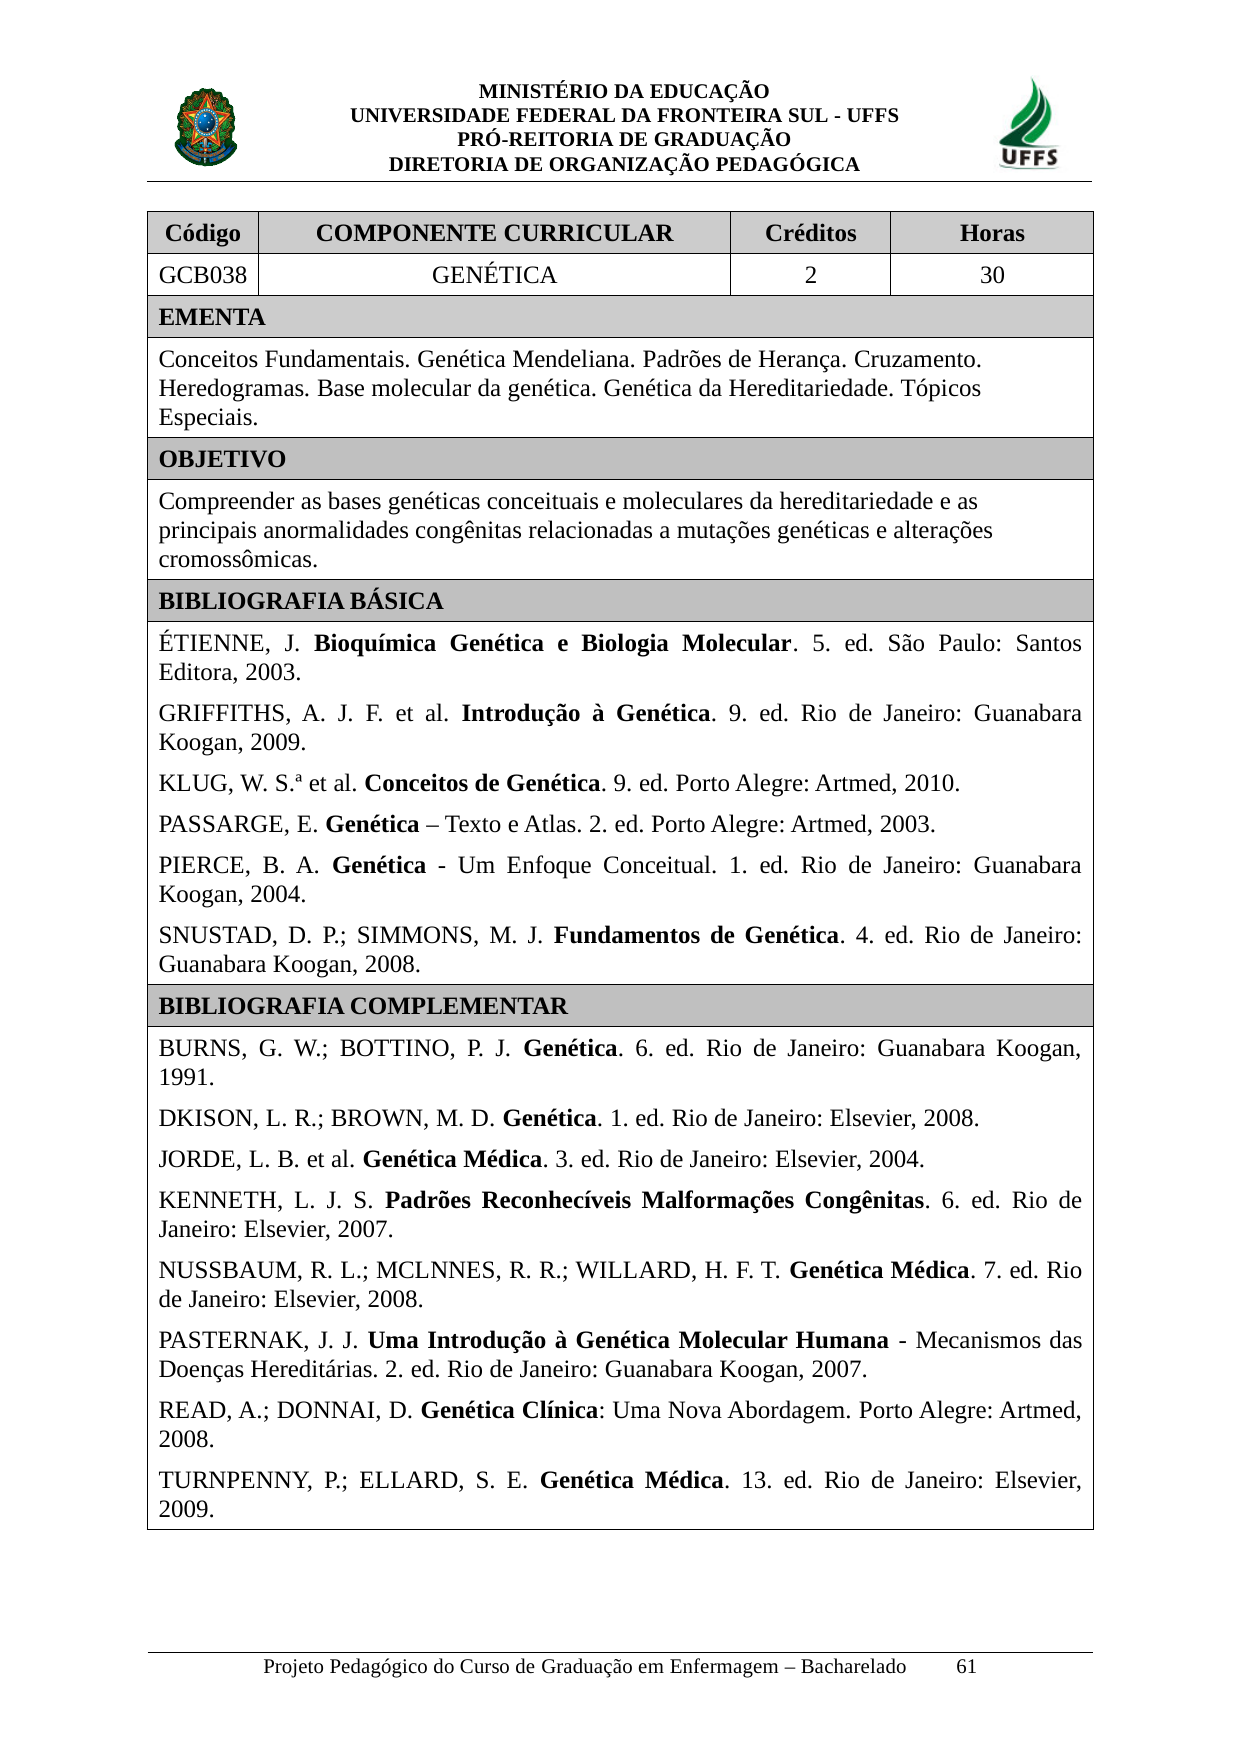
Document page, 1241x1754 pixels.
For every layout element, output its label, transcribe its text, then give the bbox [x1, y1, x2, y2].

table_cell Conceitos Fundamentais. Genética Mendeliana. Padrões de Herança. Cruzamento. Heredogramas. Base molecular da genética. Genética da Hereditariedade. Tópicos Especiais. [148, 338, 1093, 437]
table_header COMPONENTE CURRICULAR [259, 212, 730, 253]
table_cell OBJETIVO [148, 438, 1093, 479]
table_cell ÉTIENNE, J. Bioquímica Genética e Biologia Molecular. 5. ed. São Paulo: Santos Editora, 2003. GRIFFITHS, A. J. F. et al. Introdução à Genética. 9. ed. Rio de Janeiro: Guanabara Koogan, 2009. KLUG, W. S.ª et al. Conceitos de Genética. 9. ed. Porto Alegre: Artmed, 2010. PASSARGE, E. Genética – Texto e Atlas. 2. ed. Porto Alegre: Artmed, 2003. PIERCE, B. A. Genética - Um Enfoque Conceitual. 1. ed. Rio de Janeiro: Guanabara Koogan, 2004. SNUSTAD, D. P.; SIMMONS, M. J. Fundamentos de Genética. 4. ed. Rio de Janeiro: Guanabara Koogan, 2008. [148, 622, 1093, 984]
picture [984, 75, 1075, 173]
picture [173, 87, 238, 168]
table_cell BURNS, G. W.; BOTTINO, P. J. Genética. 6. ed. Rio de Janeiro: Guanabara Koogan, 1991. DKISON, L. R.; BROWN, M. D. Genética. 1. ed. Rio de Janeiro: Elsevier, 2008. JORDE, L. B. et al. Genética Médica. 3. ed. Rio de Janeiro: Elsevier, 2004. KENNETH, L. J. S. Padrões Reconhecíveis Malformações Congênitas. 6. ed. Rio de Janeiro: Elsevier, 2007. NUSSBAUM, R. L.; MCLNNES, R. R.; WILLARD, H. F. T. Genética Médica. 7. ed. Rio de Janeiro: Elsevier, 2008. PASTERNAK, J. J. Uma Introdução à Genética Molecular Humana - Mecanismos das Doenças Hereditárias. 2. ed. Rio de Janeiro: Guanabara Koogan, 2007. READ, A.; DONNAI, D. Genética Clínica: Uma Nova Abordagem. Porto Alegre: Artmed, 2008. TURNPENNY, P.; ELLARD, S. E. Genética Médica. 13. ed. Rio de Janeiro: Elsevier, 2009. [148, 1027, 1093, 1529]
table_cell 2 [731, 254, 890, 295]
table_cell 30 [891, 254, 1093, 295]
table_header Código [148, 212, 258, 253]
table_cell GCB038 [148, 254, 258, 295]
table_header Créditos [731, 212, 890, 253]
table_cell GENÉTICA [259, 254, 730, 295]
table_cell BIBLIOGRAFIA COMPLEMENTAR [148, 985, 1093, 1026]
table_cell Compreender as bases genéticas conceituais e moleculares da hereditariedade e as principais anormalidades congênitas relacionadas a mutações genéticas e alterações cromossômicas. [148, 480, 1093, 579]
table_cell EMENTA [148, 296, 1093, 337]
table_cell BIBLIOGRAFIA BÁSICA [148, 580, 1093, 621]
table_header Horas [891, 212, 1093, 253]
